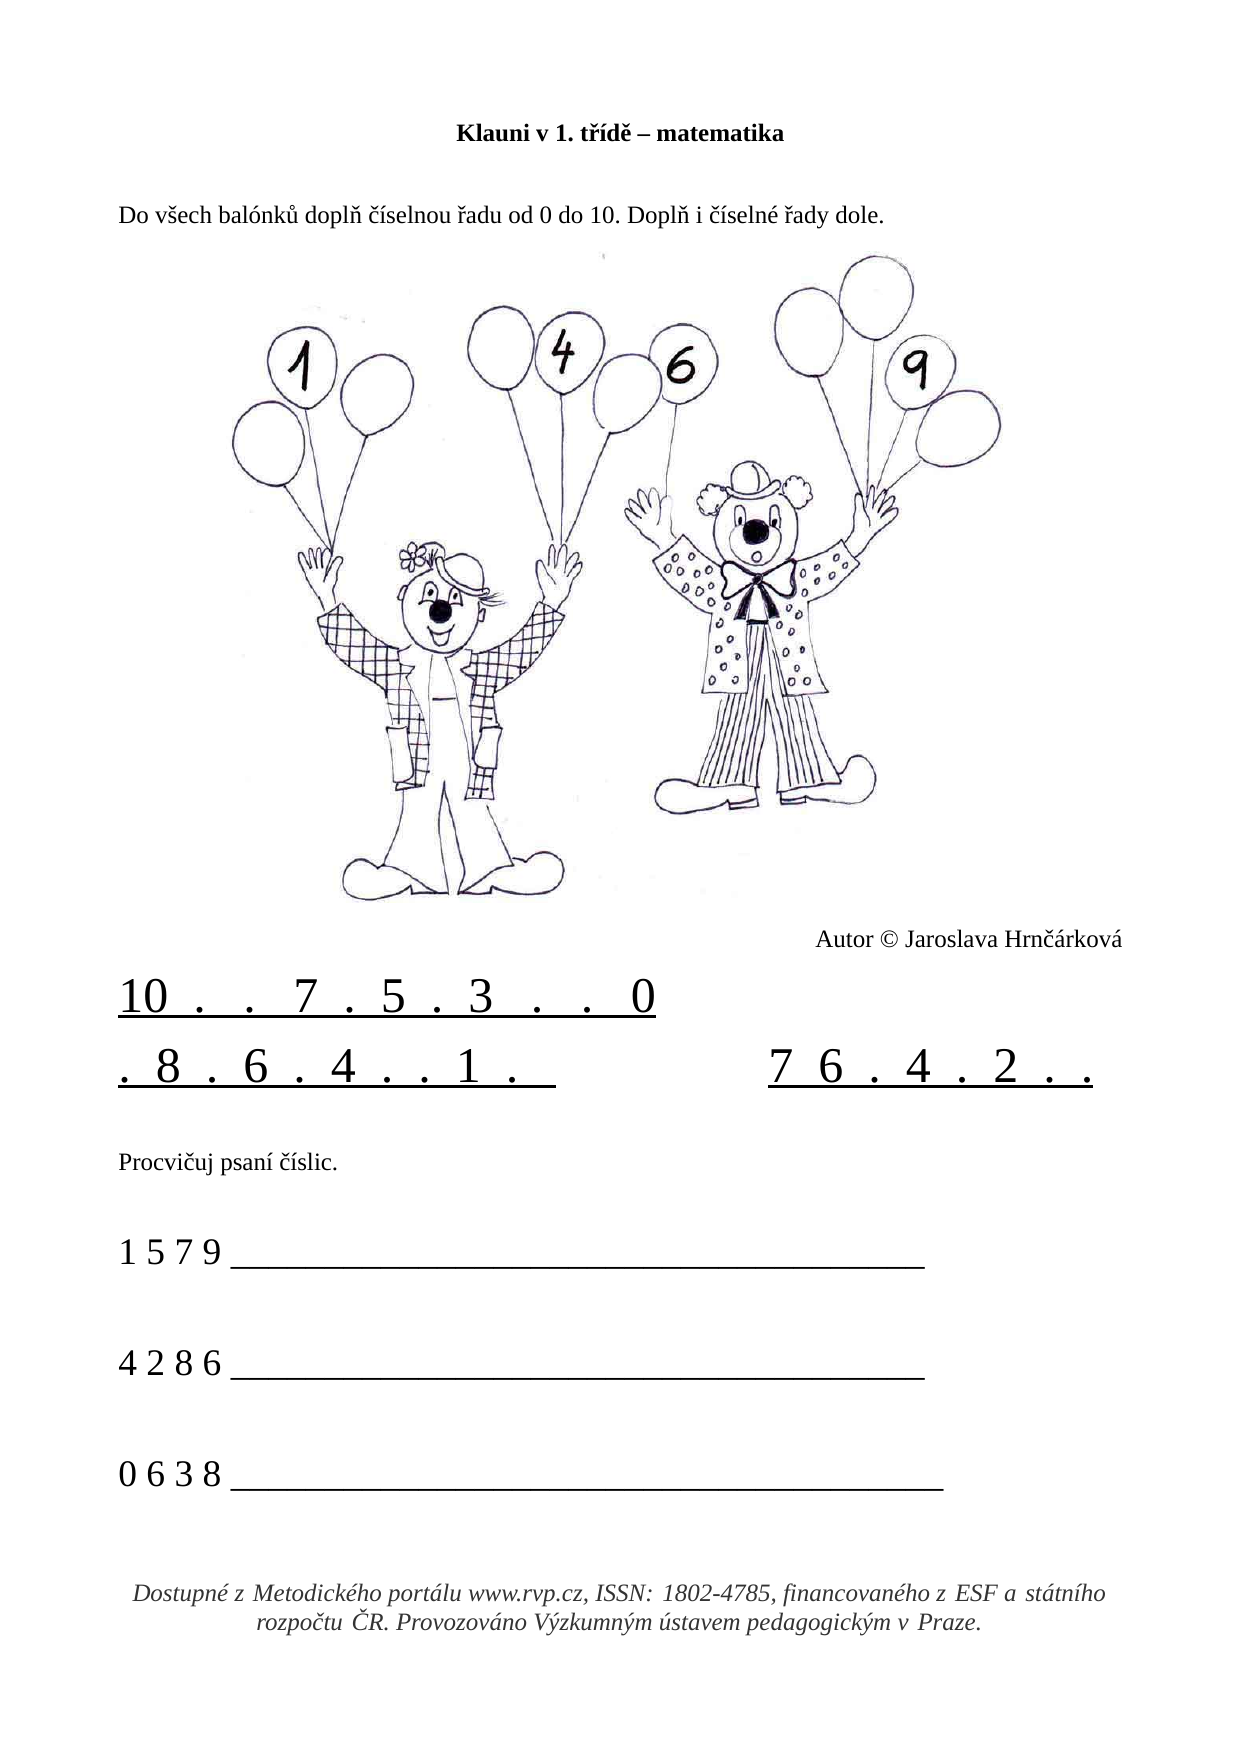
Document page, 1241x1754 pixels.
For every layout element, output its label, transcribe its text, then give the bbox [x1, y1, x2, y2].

text Autor © Jaroslava Hrnčárková [118, 924, 1122, 953]
text 10 . . 7 . 5 . 3 . . 0 [118, 965, 1122, 1023]
text 1 5 7 9 _____________________________________ [118, 1229, 1122, 1272]
text . 8 . 6 . 4 . . 1 . 7 6 . 4 . 2 . . [118, 1035, 1122, 1093]
text Procvičuj psaní číslic. [118, 1147, 1122, 1175]
text 4 2 8 6 _____________________________________ [118, 1340, 1122, 1383]
text 0 6 3 8 ______________________________________ [118, 1452, 1122, 1495]
text Do všech balónků doplň číselnou řadu od 0 do 10. Doplň i číselné řady dole. [118, 201, 1122, 229]
text Klauni v 1. třídě – matematika [118, 118, 1122, 147]
picture [219, 251, 1009, 903]
